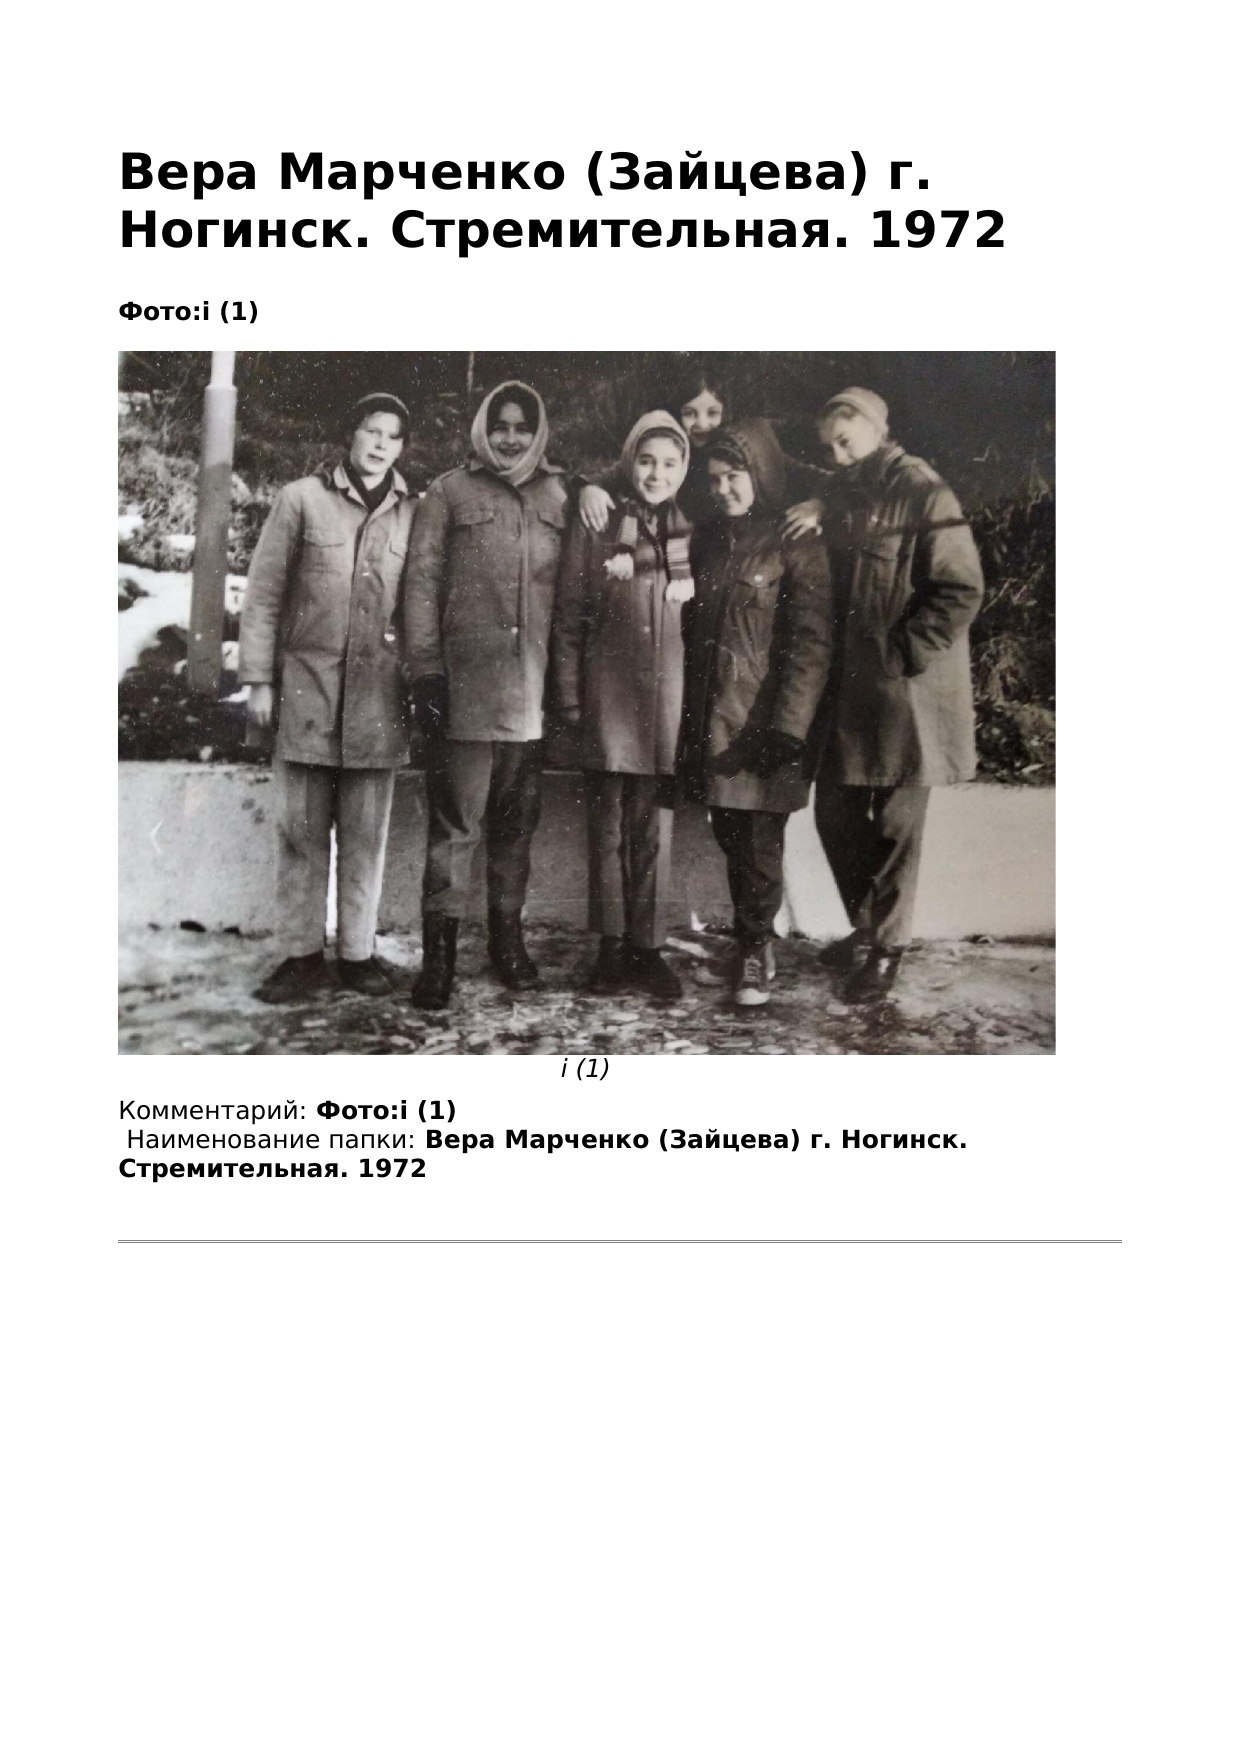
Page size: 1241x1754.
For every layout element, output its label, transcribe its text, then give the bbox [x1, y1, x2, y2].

picture [118, 351, 1056, 1055]
text i (1) [118, 1055, 1056, 1083]
subtitle Фото:i (1) [118, 297, 1122, 326]
subtitle Вера Марченко (Зайцева) г. Ногинск. Стремительная. 1972 [118, 143, 1122, 259]
text Комментарий: Фото:i (1) Наименование папки: Вера Марченко (Зайцева) г. Ногинск. Стремительная. 1972 [118, 1096, 1122, 1213]
